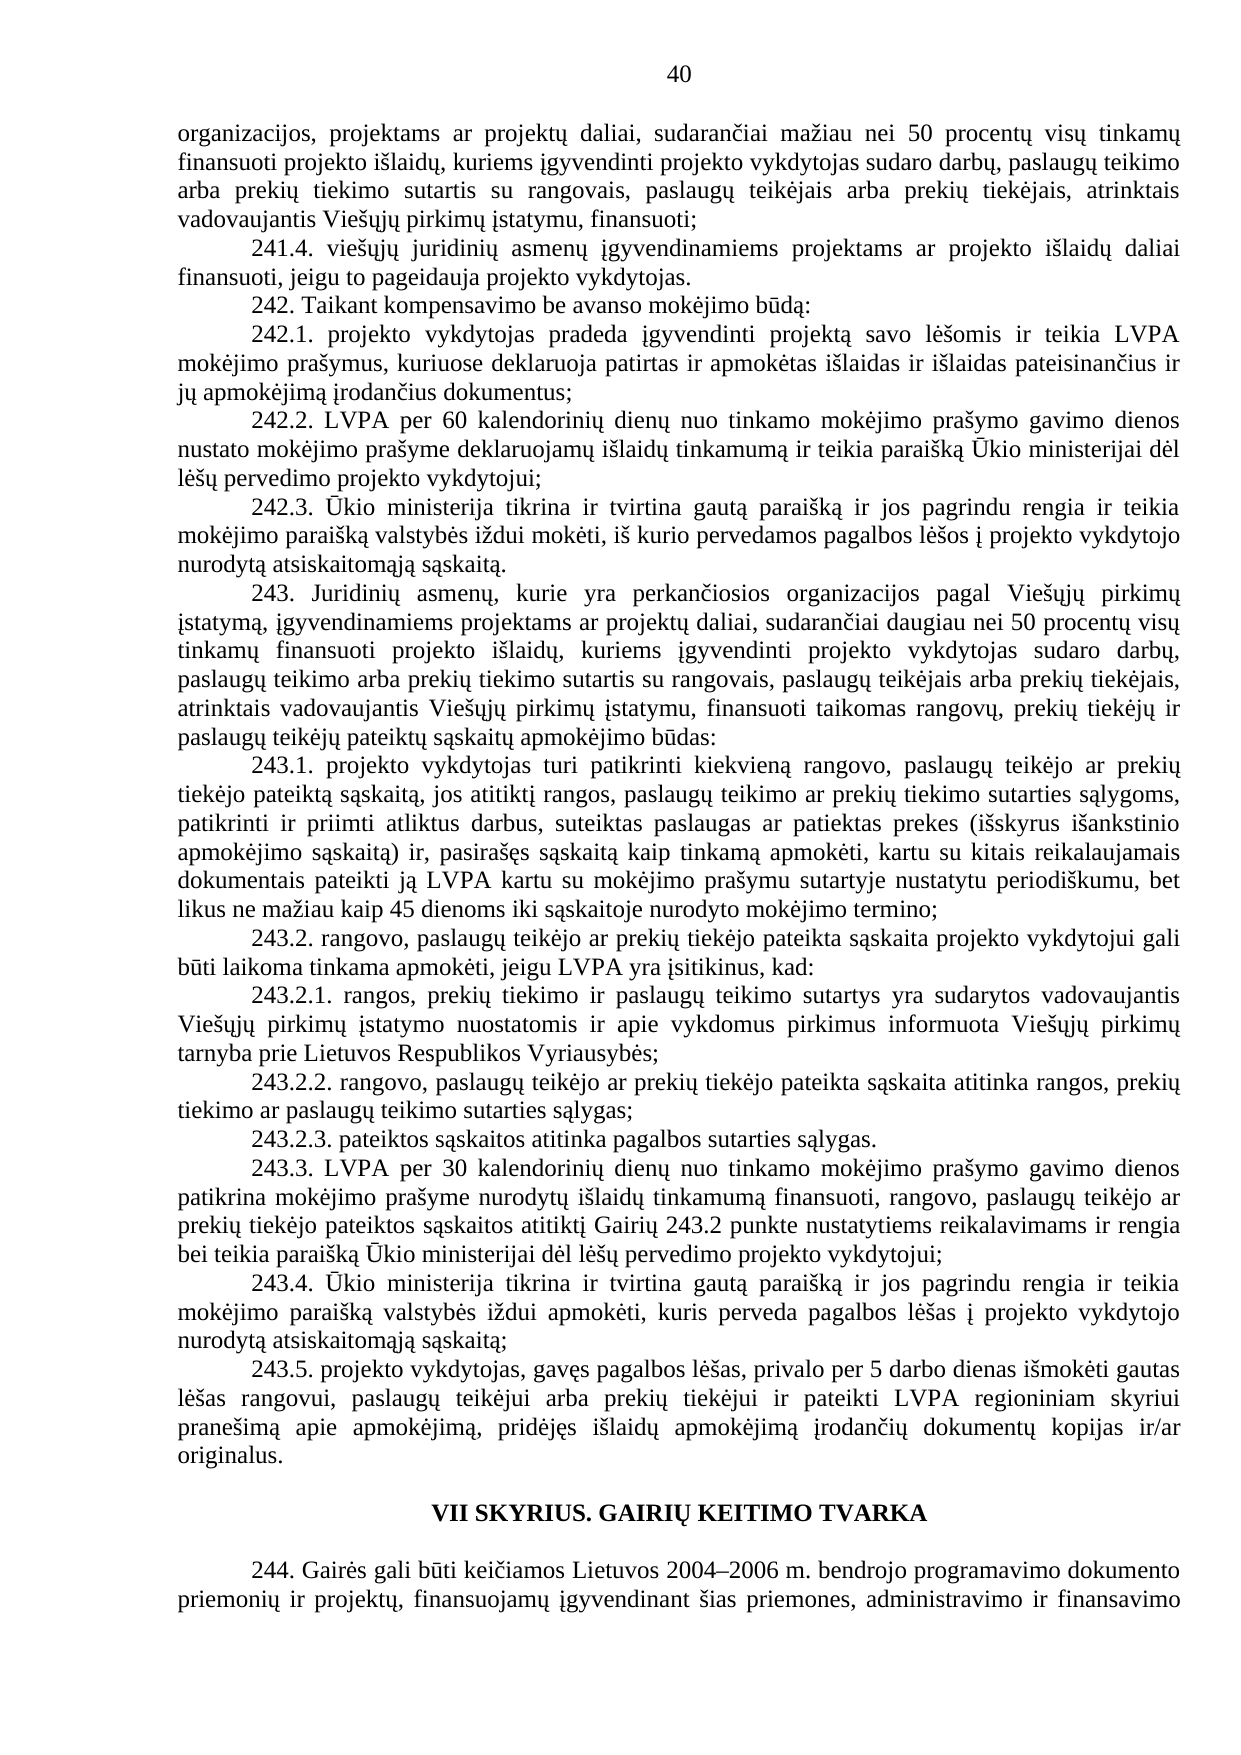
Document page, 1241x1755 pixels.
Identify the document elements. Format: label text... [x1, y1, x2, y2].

text 242.1. projekto vykdytojas pradeda įgyvendinti projektą savo lėšomis ir teikia LVPA mokėjimo prašymus, kuriuose deklaruoja patirtas ir apmokėtas išlaidas ir išlaidas pateisinančius ir jų apmokėjimą įrodančius dokumentus; [177, 319, 1181, 406]
text 242.3. Ūkio ministerija tikrina ir tvirtina gautą paraišką ir jos pagrindu rengia ir teikia mokėjimo paraišką valstybės iždui mokėti, iš kurio pervedamos pagalbos lėšos į projekto vykdytojo nurodytą atsiskaitomąją sąskaitą. [177, 492, 1181, 578]
text 243.4. Ūkio ministerija tikrina ir tvirtina gautą paraišką ir jos pagrindu rengia ir teikia mokėjimo paraišką valstybės iždui apmokėti, kuris perveda pagalbos lėšas į projekto vykdytojo nurodytą atsiskaitomąją sąskaitą; [177, 1268, 1181, 1354]
text 241.4. viešųjų juridinių asmenų įgyvendinamiems projektams ar projekto išlaidų daliai finansuoti, jeigu to pageidauja projekto vykdytojas. [177, 233, 1181, 291]
text 243.3. LVPA per 30 kalendorinių dienų nuo tinkamo mokėjimo prašymo gavimo dienos patikrina mokėjimo prašyme nurodytų išlaidų tinkamumą finansuoti, rangovo, paslaugų teikėjo ar prekių tiekėjo pateiktos sąskaitos atitiktį Gairių 243.2 punkte nustatytiems reikalavimams ir rengia bei teikia paraišką Ūkio ministerijai dėl lėšų pervedimo projekto vykdytojui; [177, 1153, 1181, 1268]
text 244. Gairės gali būti keičiamos Lietuvos 2004–2006 m. bendrojo programavimo dokumento priemonių ir projektų, finansuojamų įgyvendinant šias priemones, administravimo ir finansavimo [177, 1556, 1181, 1613]
text 242.2. LVPA per 60 kalendorinių dienų nuo tinkamo mokėjimo prašymo gavimo dienos nustato mokėjimo prašyme deklaruojamų išlaidų tinkamumą ir teikia paraišką Ūkio ministerijai dėl lėšų pervedimo projekto vykdytojui; [177, 406, 1181, 492]
text 242. Taikant kompensavimo be avanso mokėjimo būdą: [177, 291, 1181, 319]
text 243.2. rangovo, paslaugų teikėjo ar prekių tiekėjo pateikta sąskaita projekto vykdytojui gali būti laikoma tinkama apmokėti, jeigu LVPA yra įsitikinus, kad: [177, 923, 1181, 981]
text 243.5. projekto vykdytojas, gavęs pagalbos lėšas, privalo per 5 darbo dienas išmokėti gautas lėšas rangovui, paslaugų teikėjui arba prekių tiekėjui ir pateikti LVPA regioniniam skyriui pranešimą apie apmokėjimą, pridėjęs išlaidų apmokėjimą įrodančių dokumentų kopijas ir/ar originalus. [177, 1354, 1181, 1469]
text 243.2.1. rangos, prekių tiekimo ir paslaugų teikimo sutartys yra sudarytos vadovaujantis Viešųjų pirkimų įstatymo nuostatomis ir apie vykdomus pirkimus informuota Viešųjų pirkimų tarnyba prie Lietuvos Respublikos Vyriausybės; [177, 981, 1181, 1067]
text 243.1. projekto vykdytojas turi patikrinti kiekvieną rangovo, paslaugų teikėjo ar prekių tiekėjo pateiktą sąskaitą, jos atitiktį rangos, paslaugų teikimo ar prekių tiekimo sutarties sąlygoms, patikrinti ir priimti atliktus darbus, suteiktas paslaugas ar patiektas prekes (išskyrus išankstinio apmokėjimo sąskaitą) ir, pasirašęs sąskaitą kaip tinkamą apmokėti, kartu su kitais reikalaujamais dokumentais pateikti ją LVPA kartu su mokėjimo prašymu sutartyje nustatytu periodiškumu, bet likus ne mažiau kaip 45 dienoms iki sąskaitoje nurodyto mokėjimo termino; [177, 751, 1181, 923]
text VII SKYRIUS. GAIRIŲ KEITIMO TVARKA [177, 1498, 1181, 1527]
text 243. Juridinių asmenų, kurie yra perkančiosios organizacijos pagal Viešųjų pirkimų įstatymą, įgyvendinamiems projektams ar projektų daliai, sudarančiai daugiau nei 50 procentų visų tinkamų finansuoti projekto išlaidų, kuriems įgyvendinti projekto vykdytojas sudaro darbų, paslaugų teikimo arba prekių tiekimo sutartis su rangovais, paslaugų teikėjais arba prekių tiekėjais, atrinktais vadovaujantis Viešųjų pirkimų įstatymu, finansuoti taikomas rangovų, prekių tiekėjų ir paslaugų teikėjų pateiktų sąskaitų apmokėjimo būdas: [177, 578, 1181, 751]
text 243.2.3. pateiktos sąskaitos atitinka pagalbos sutarties sąlygas. [177, 1124, 1181, 1153]
text organizacijos, projektams ar projektų daliai, sudarančiai mažiau nei 50 procentų visų tinkamų finansuoti projekto išlaidų, kuriems įgyvendinti projekto vykdytojas sudaro darbų, paslaugų teikimo arba prekių tiekimo sutartis su rangovais, paslaugų teikėjais arba prekių tiekėjais, atrinktais vadovaujantis Viešųjų pirkimų įstatymu, finansuoti; [177, 118, 1181, 233]
text 243.2.2. rangovo, paslaugų teikėjo ar prekių tiekėjo pateikta sąskaita atitinka rangos, prekių tiekimo ar paslaugų teikimo sutarties sąlygas; [177, 1067, 1181, 1124]
